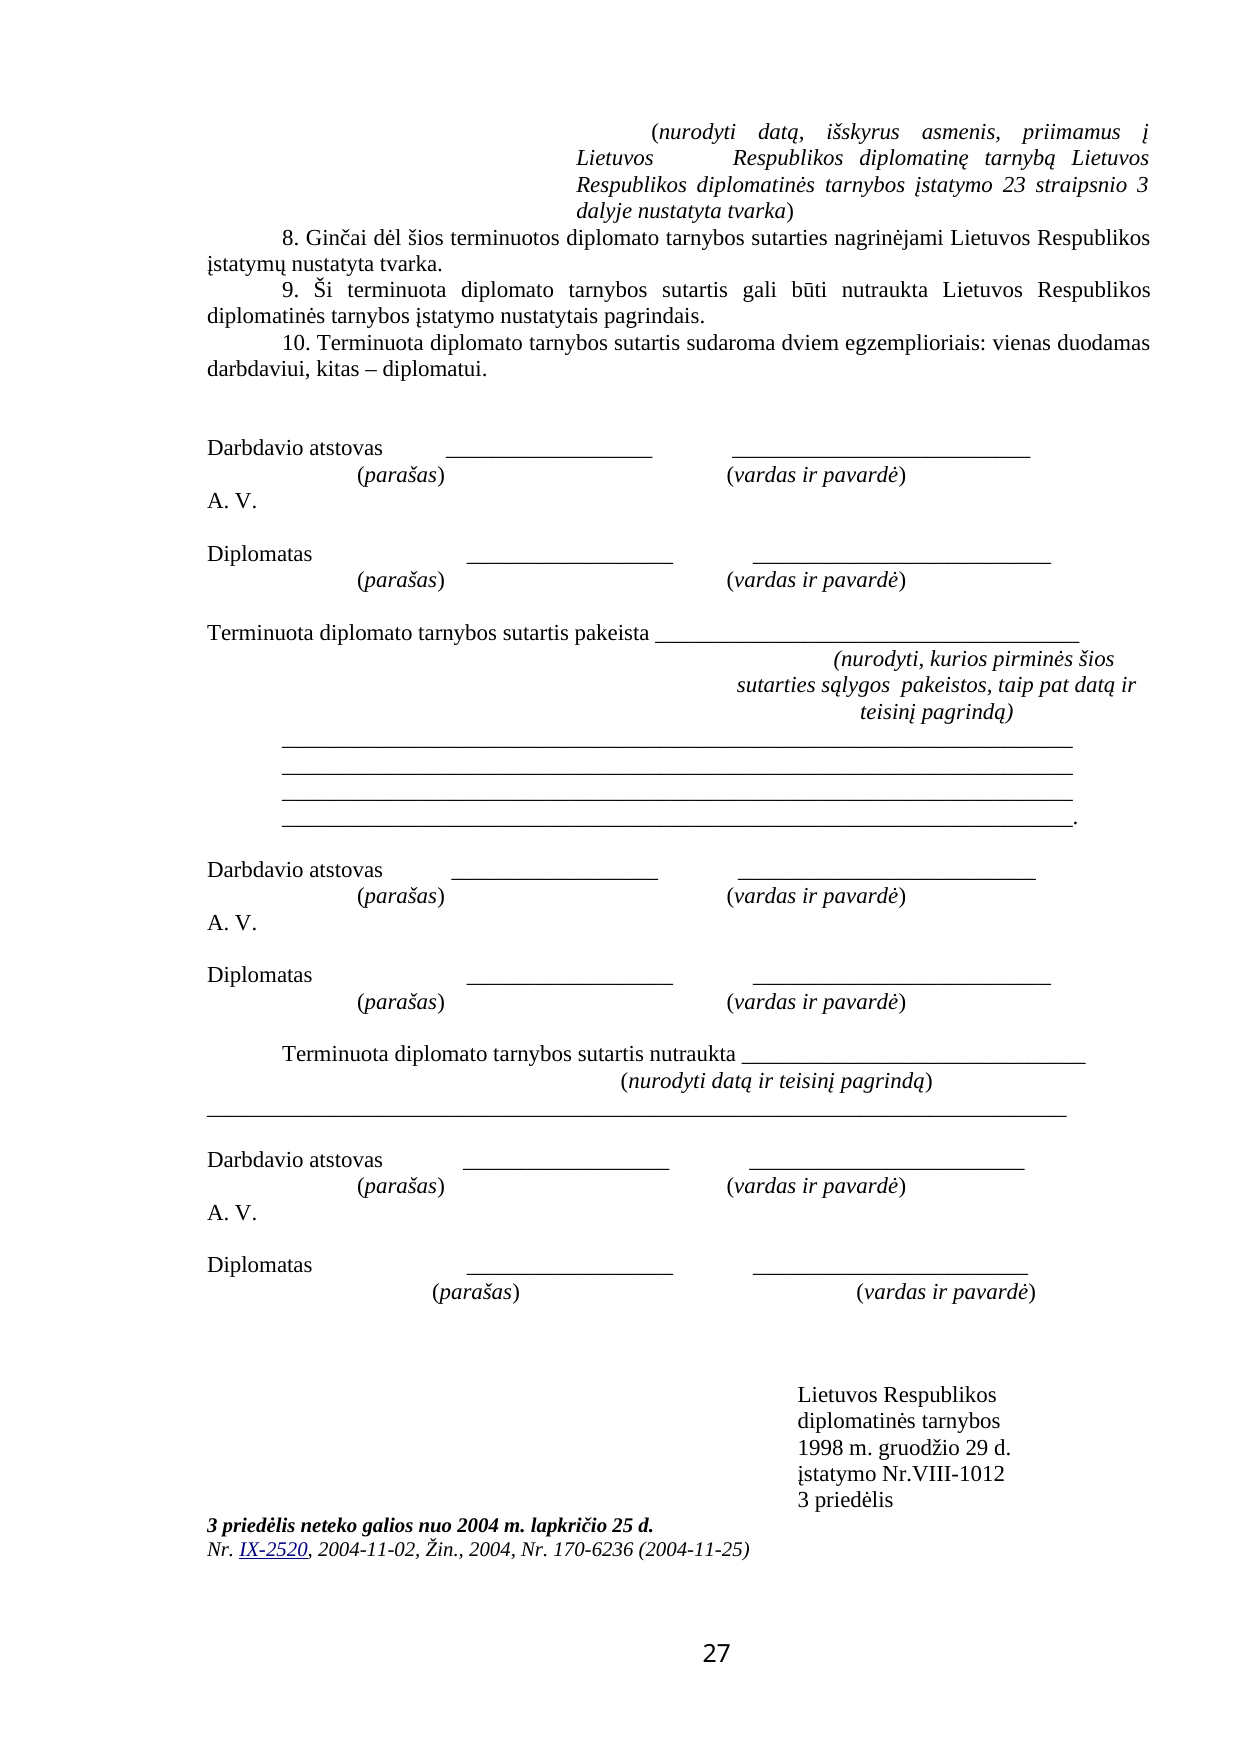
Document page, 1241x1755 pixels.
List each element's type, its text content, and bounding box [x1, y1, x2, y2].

text 3 priedėlis [207, 1486, 1152, 1513]
text A. V. [207, 1199, 1152, 1225]
text (nurodyti datą, išskyrus asmenis, priimamus į Lietuvos Respublikos diplomatinę tarnybą Lietuvos Respublikos diplomatinės tarnybos įstatymo 23 straipsnio 3 dalyje nustatyta tvarka) [576, 118, 1152, 223]
text A. V. [207, 909, 1152, 935]
text Darbdavio atstovas __________________ __________________________ [207, 434, 1152, 461]
text Terminuota diplomato tarnybos sutartis nutraukta ______________________________ [207, 1041, 1152, 1067]
text 1998 m. gruodžio 29 d. [207, 1433, 1152, 1460]
text 8. Ginčai dėl šios terminuotos diplomato tarnybos sutarties nagrinėjami Lietuvos Respublikos įstatymų nustatyta tvarka. [207, 223, 1152, 276]
text (parašas) (vardas ir pavardė) [207, 988, 1152, 1014]
text (parašas) (vardas ir pavardė) [207, 566, 1152, 592]
text Terminuota diplomato tarnybos sutartis pakeista _____________________________________ [207, 619, 1152, 645]
text (parašas) (vardas ir pavardė) [207, 1172, 1152, 1199]
text Diplomatas __________________ __________________________ [207, 961, 1152, 988]
text (parašas) (vardas ir pavardė) [207, 882, 1152, 909]
text Diplomatas __________________ __________________________ [207, 540, 1152, 566]
text ___________________________________________________________________________ [207, 1093, 1152, 1119]
text įstatymo Nr.VIII-1012 [207, 1460, 1152, 1486]
text 10. Terminuota diplomato tarnybos sutartis sudaroma dviem egzemplioriais: vienas duodamas darbdaviui, kitas – diplomatui. [207, 329, 1152, 382]
text (parašas) (vardas ir pavardė) [207, 1278, 1152, 1304]
text diplomatinės tarnybos [207, 1407, 1152, 1433]
text Darbdavio atstovas __________________ __________________________ [207, 856, 1152, 882]
text (parašas) (vardas ir pavardė) [207, 461, 1152, 487]
text A. V. [207, 487, 1152, 513]
text Diplomatas __________________ ________________________ [207, 1251, 1152, 1278]
text _____________________________________________________________________. [207, 803, 1152, 830]
text _____________________________________________________________________ [207, 777, 1152, 803]
text Darbdavio atstovas __________________ ________________________ [207, 1146, 1152, 1172]
text (nurodyti, kurios pirminės šios sutarties sąlygos pakeistos, taip pat datą ir teisinį pagrindą) [724, 645, 1152, 724]
text (nurodyti datą ir teisinį pagrindą) [207, 1067, 1152, 1093]
text 9. Ši terminuota diplomato tarnybos sutartis gali būti nutraukta Lietuvos Respublikos diplomatinės tarnybos įstatymo nustatytais pagrindais. [207, 276, 1152, 329]
text Lietuvos Respublikos [207, 1381, 1152, 1407]
text _____________________________________________________________________ [207, 724, 1152, 751]
text 3 priedėlis neteko galios nuo 2004 m. lapkričio 25 d. [207, 1513, 1152, 1537]
text _____________________________________________________________________ [207, 751, 1152, 777]
text Nr. IX-2520, 2004-11-02, Žin., 2004, Nr. 170-6236 (2004-11-25) [207, 1537, 1152, 1561]
